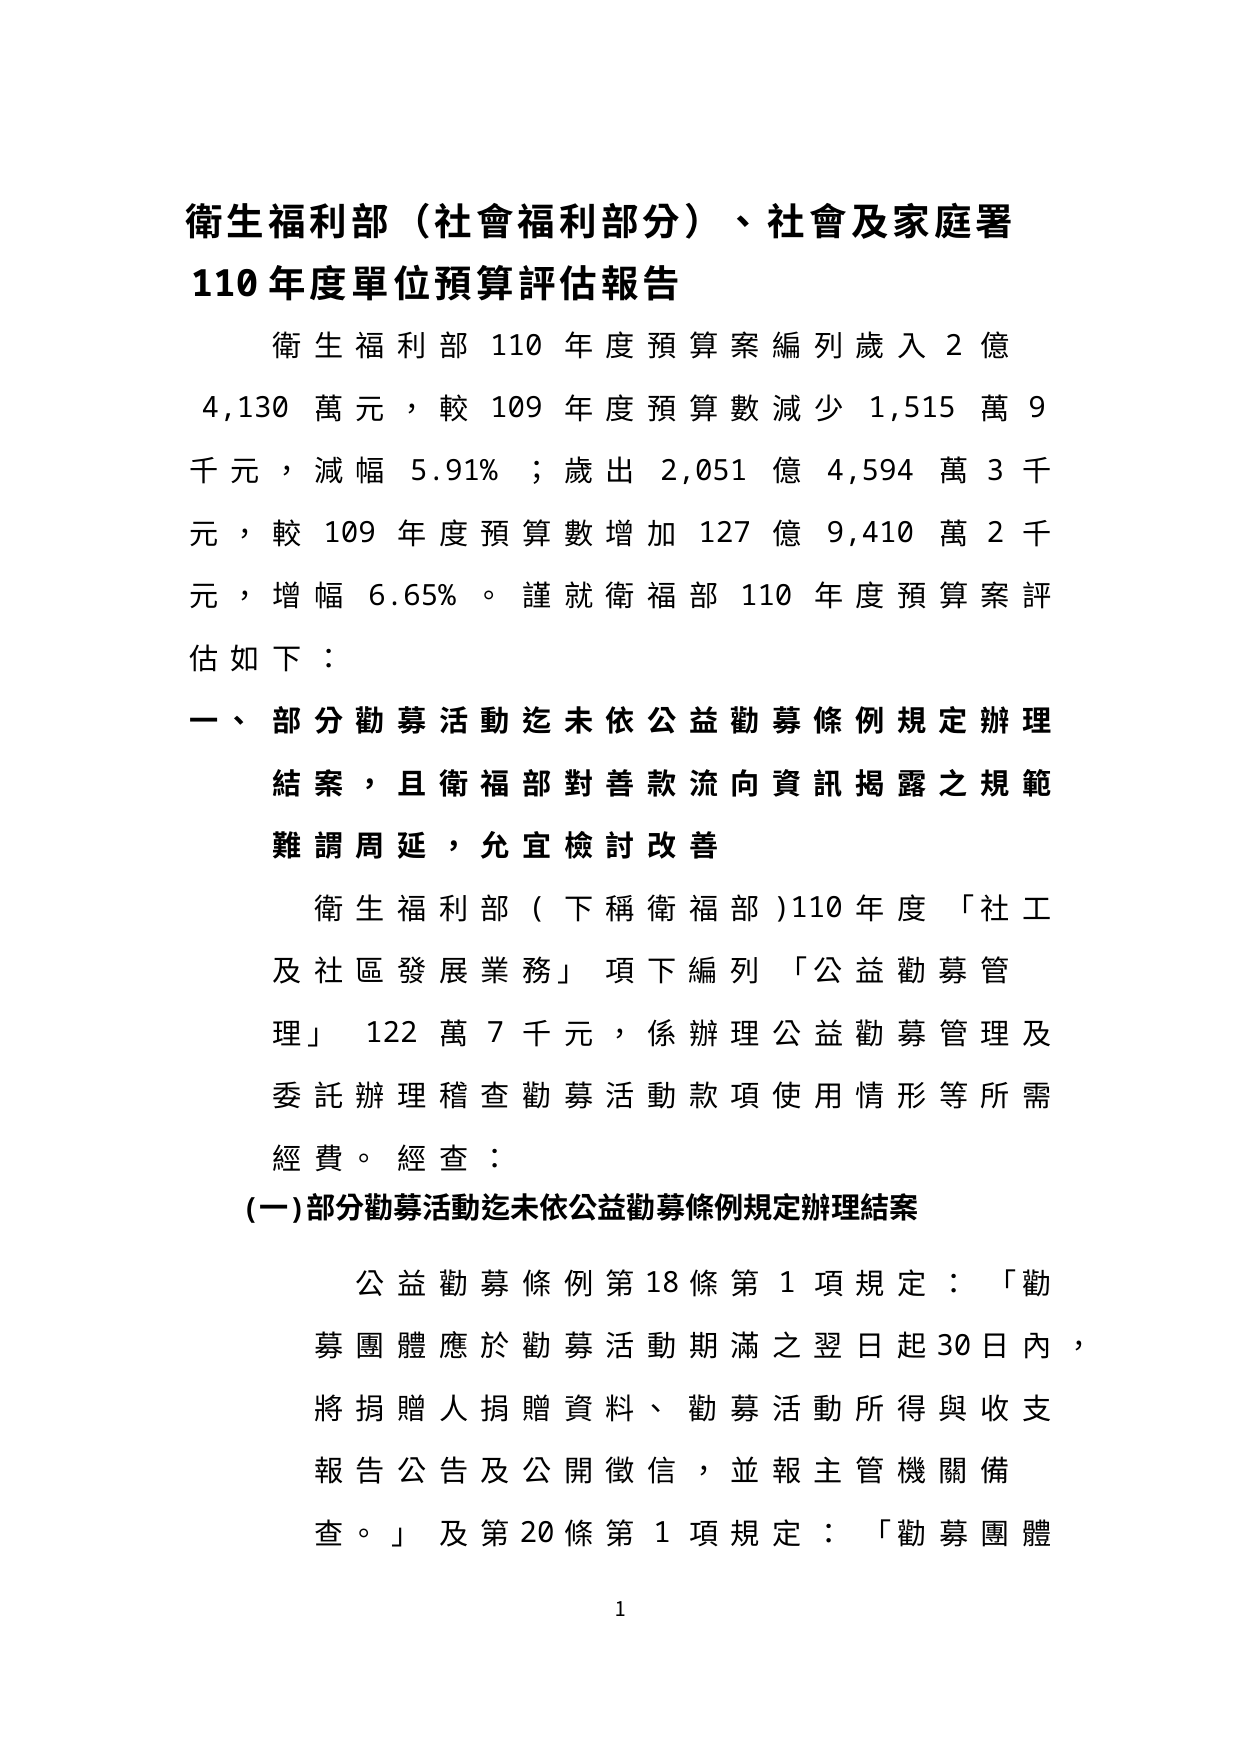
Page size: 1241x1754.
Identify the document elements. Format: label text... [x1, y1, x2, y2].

text 一、部分勸募活動迄未依公益勸募條例規定辦理結案，且衛福部對善款流向資訊揭露之規範難謂周延，允宜檢討改善 [183, 677, 1058, 865]
text 公益勸募條例第18條第1項規定：「勸募團體應於勸募活動期滿之翌日起30日內，將捐贈人捐贈資料、勸募活動所得與收支報告公告及公開徵信，並報主管機關備查。」及第20條第1項規定：「勸募團體應於勸募活動所得財物使用計畫執行完竣後30日內，將其使用情形提經理事會或董事會通過後公告及公開徵信，連同成果報告、支出明細及相關證明文件，報主管機關備查。但有正當理由者，得申請延長，其期限不得超過30日。」依衛福部統計，104至108年度申請勸募活動尚未結案者計948件，實際募款金額71億8,427萬8千元，其中迄未依前揭第20條第1項規定，將其財物使用情形連同成果報告等結案資料，報主管機關備查者計51件(詳表1)，部分案件甚未依第18條第1項規定，向主管機關提報實際勸募活動所得等基本資料。據此，允宜強化勸募活動案件之即時監督，以避免因時間久遠管理困難。 [271, 1240, 1058, 1552]
text (一)部分勸募活動迄未依公益勸募條例規定辦理結案 [242, 1177, 1058, 1229]
text 衛生福利部110年度預算案編列歲入2億4,130萬元，較109年度預算數減少1,515萬9千元，減幅5.91%；歲出2,051億4,594萬3千元，較109年度預算數增加127億9,410萬2千元，增幅6.65%。謹就衛福部110年度預算案評估如下： [183, 302, 1058, 677]
text 衛生福利部(下稱衛福部)110年度「社工及社區發展業務」項下編列「公益勸募管理」122萬7千元，係辦理公益勸募管理及委託辦理稽查勸募活動款項使用情形等所需經費。經查： [242, 865, 1058, 1177]
text 衛生福利部（社會福利部分）、社會及家庭署110年度單位預算評估報告 [183, 177, 1058, 302]
